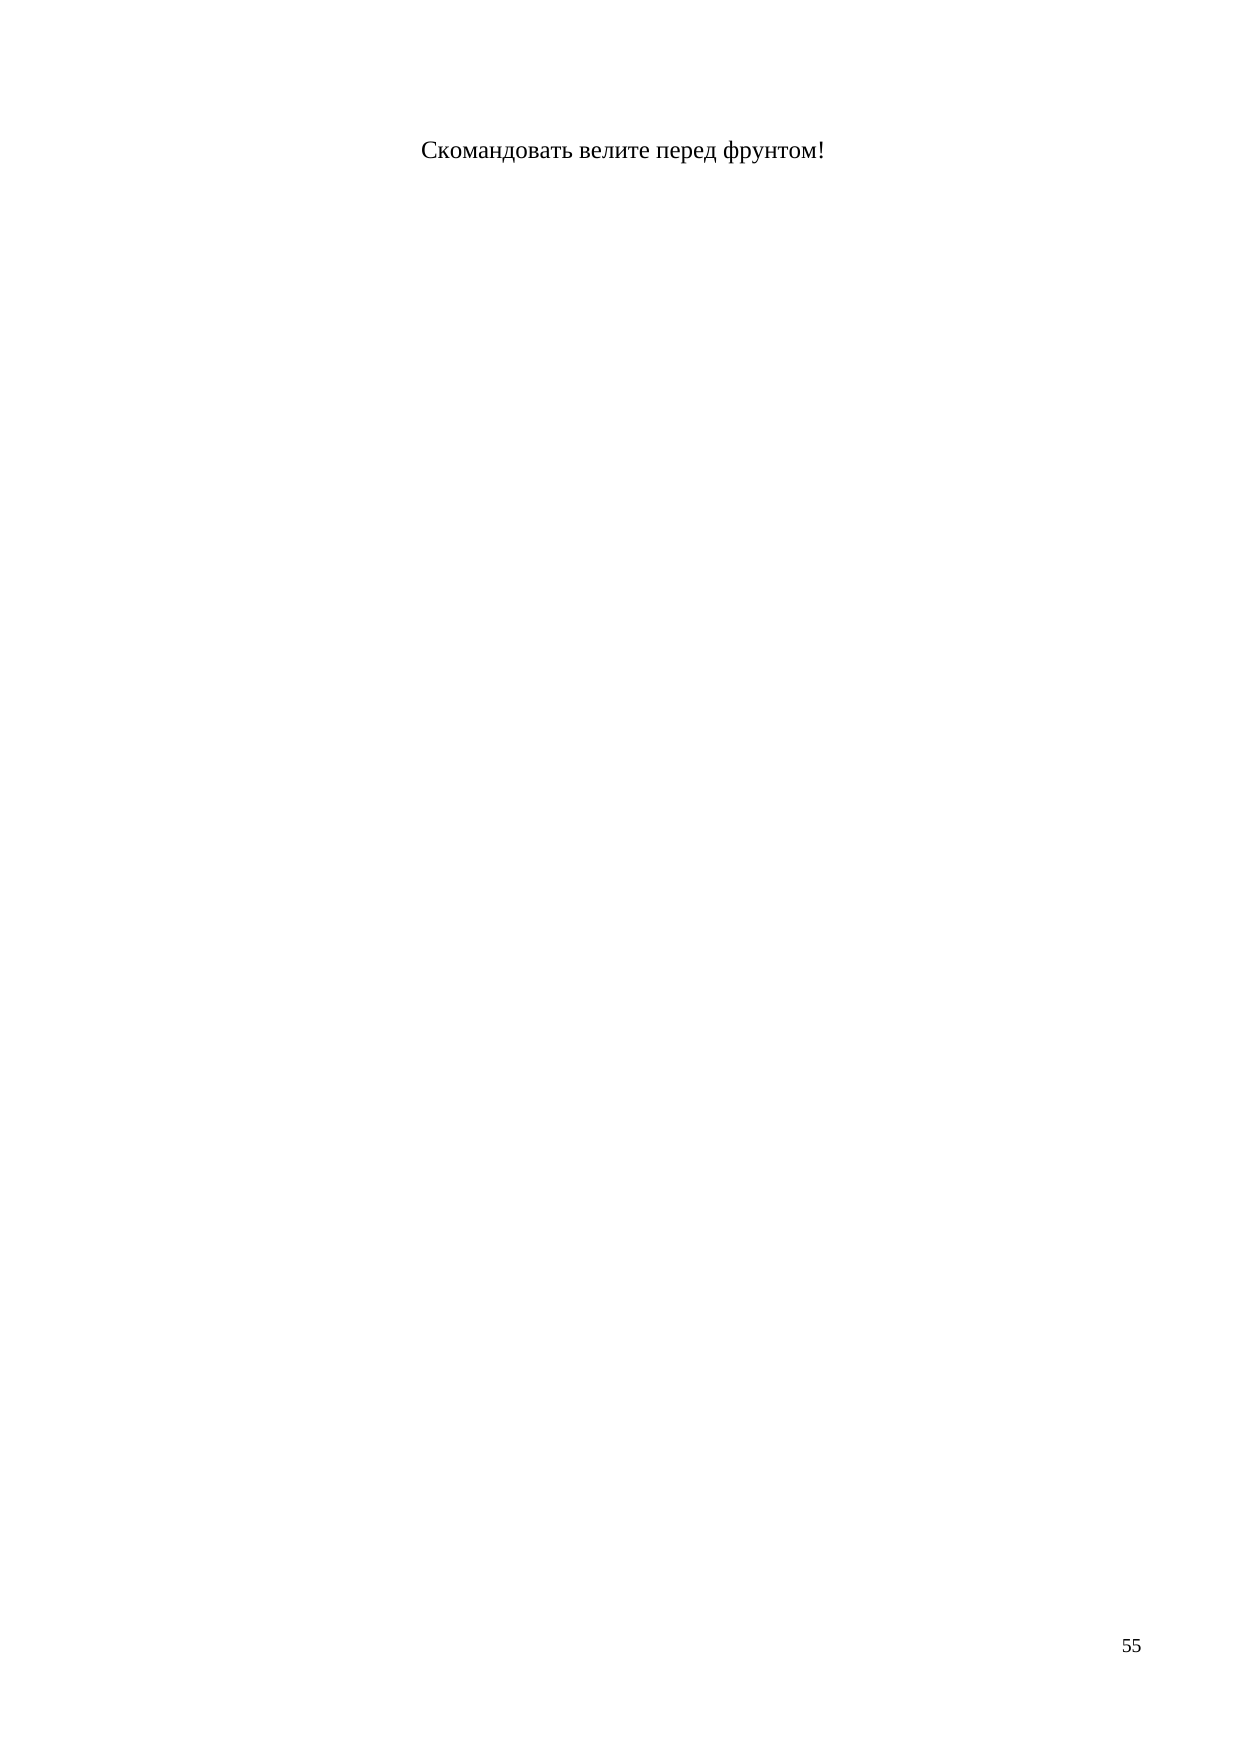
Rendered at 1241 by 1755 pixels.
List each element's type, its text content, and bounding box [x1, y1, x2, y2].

text Скомандовать велите перед фрунтом! [421, 135, 893, 164]
